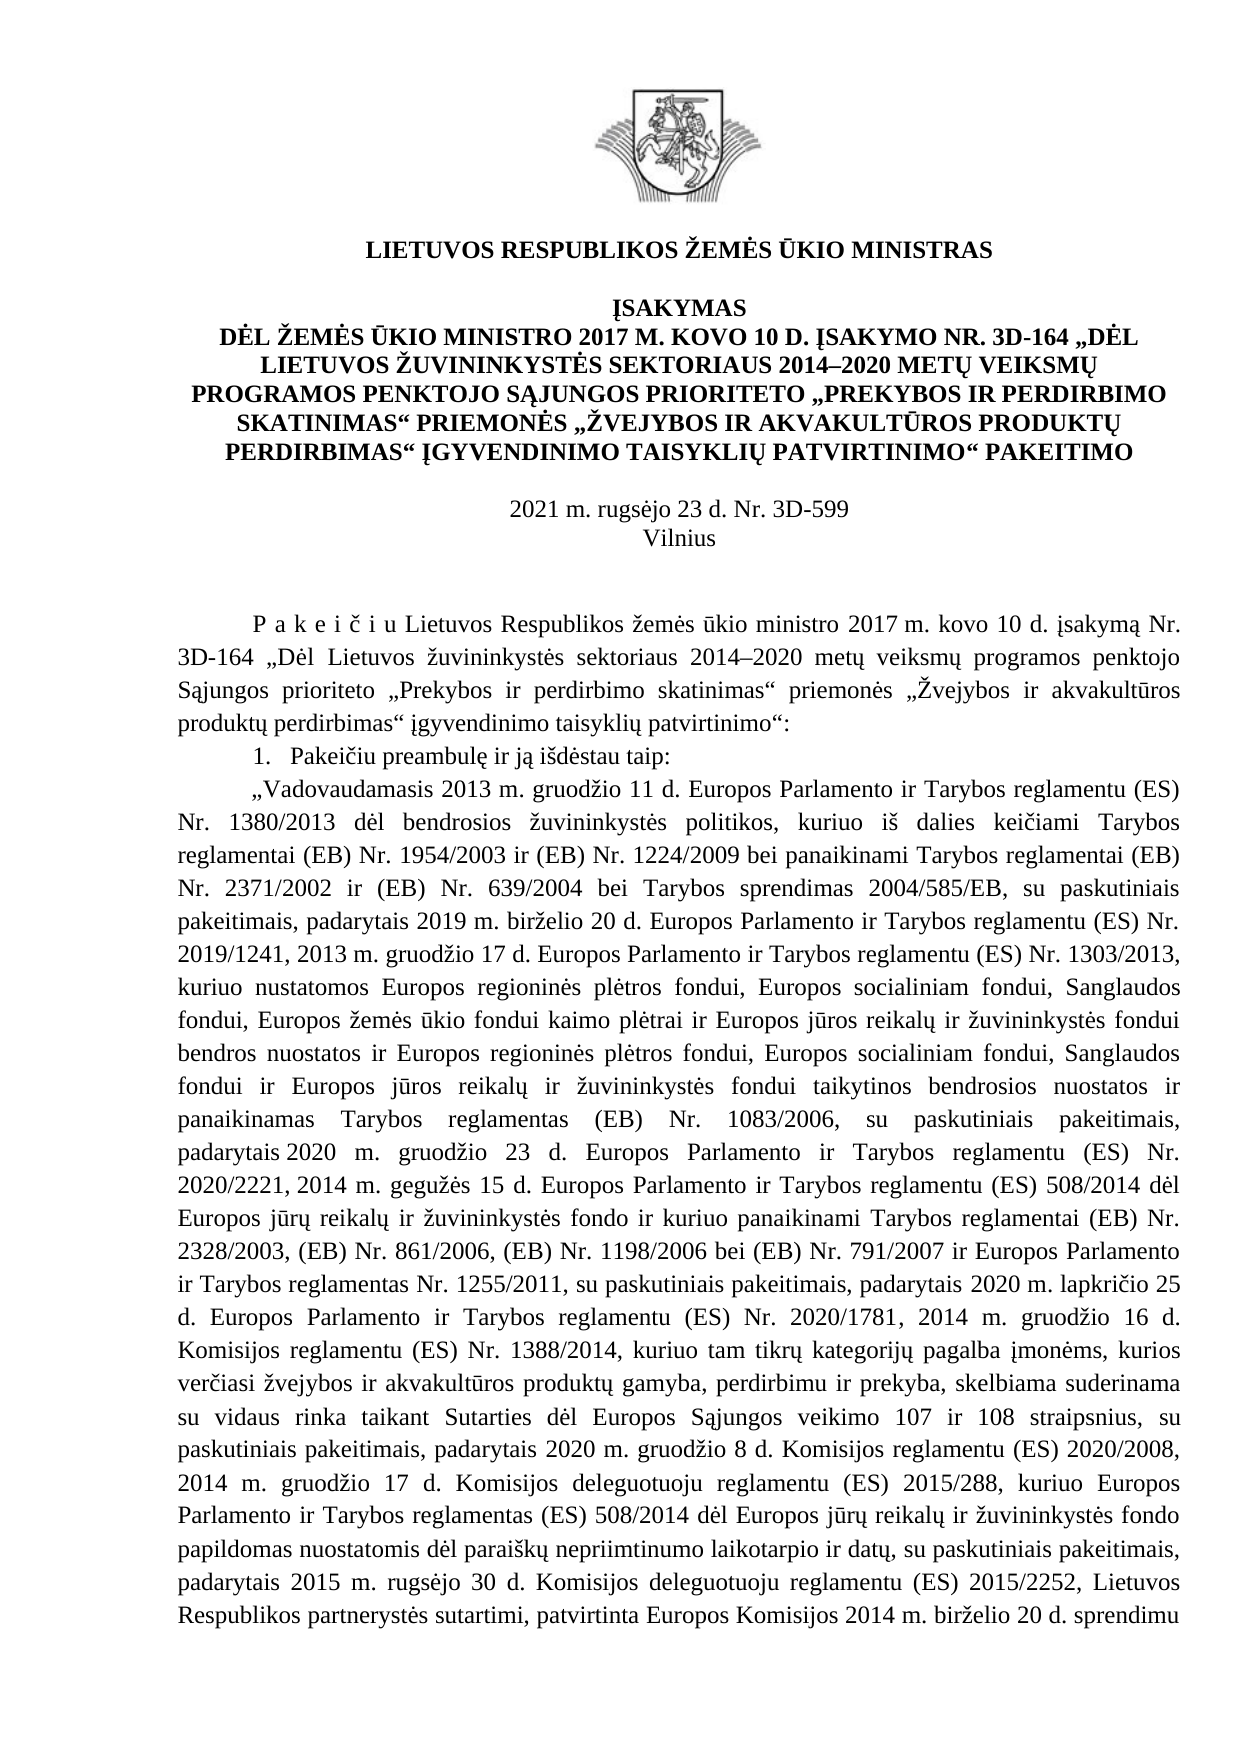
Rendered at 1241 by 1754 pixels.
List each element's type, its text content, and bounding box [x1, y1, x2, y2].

text 2021 m. rugsėjo 23 d. Nr. 3D-599 [177, 494, 1181, 523]
text Vilnius [177, 523, 1181, 552]
text LIETUVOS RESPUBLIKOS ŽEMĖS ŪKIO MINISTRAS [177, 235, 1181, 264]
text ĮSAKYMAS [177, 293, 1181, 322]
text 1. Pakeičiu preambulę ir ją išdėstau taip: [252, 741, 1181, 770]
text DĖL ŽEMĖS ŪKIO MINISTRO 2017 M. KOVO 10 D. ĮSAKYMO NR. 3D-164 „DĖL LIETUVOS ŽUVININKYSTĖS SEKTORIAUS 2014–2020 METŲ VEIKSMŲ PROGRAMOS PENKTOJO SĄJUNGOS PRIORITETO „PREKYBOS IR PERDIRBIMO SKATINIMAS“ PRIEMONĖS „ŽVEJYBOS IR AKVAKULTŪROS PRODUKTŲ PERDIRBIMAS“ ĮGYVENDINIMO TAISYKLIŲ PATVIRTINIMO“ PAKEITIMO [177, 322, 1181, 465]
text „Vadovaudamasis 2013 m. gruodžio 11 d. Europos Parlamento ir Tarybos reglamentu (ES) Nr. 1380/2013 dėl bendrosios žuvininkystės politikos, kuriuo iš dalies keičiami Tarybos reglamentai (EB) Nr. 1954/2003 ir (EB) Nr. 1224/2009 bei panaikinami Tarybos reglamentai (EB) Nr. 2371/2002 ir (EB) Nr. 639/2004 bei Tarybos sprendimas 2004/585/EB, su paskutiniais pakeitimais, padarytais 2019 m. birželio 20 d. Europos Parlamento ir Tarybos reglamentu (ES) Nr. 2019/1241, 2013 m. gruodžio 17 d. Europos Parlamento ir Tarybos reglamentu (ES) Nr. 1303/2013, kuriuo nustatomos Europos regioninės plėtros fondui, Europos socialiniam fondui, Sanglaudos fondui, Europos žemės ūkio fondui kaimo plėtrai ir Europos jūros reikalų ir žuvininkystės fondui bendros nuostatos ir Europos regioninės plėtros fondui, Europos socialiniam fondui, Sanglaudos fondui ir Europos jūros reikalų ir žuvininkystės fondui taikytinos bendrosios nuostatos ir panaikinamas Tarybos reglamentas (EB) Nr. 1083/2006, su paskutiniais pakeitimais, padarytais 2020 m. gruodžio 23 d. Europos Parlamento ir Tarybos reglamentu (ES) Nr. 2020/2221, 2014 m. gegužės 15 d. Europos Parlamento ir Tarybos reglamentu (ES) 508/2014 dėl Europos jūrų reikalų ir žuvininkystės fondo ir kuriuo panaikinami Tarybos reglamentai (EB) Nr. 2328/2003, (EB) Nr. 861/2006, (EB) Nr. 1198/2006 bei (EB) Nr. 791/2007 ir Europos Parlamento ir Tarybos reglamentas Nr. 1255/2011, su paskutiniais pakeitimais, padarytais 2020 m. lapkričio 25 d. Europos Parlamento ir Tarybos reglamentu (ES) Nr. 2020/1781, 2014 m. gruodžio 16 d. Komisijos reglamentu (ES) Nr. 1388/2014, kuriuo tam tikrų kategorijų pagalba įmonėms, kurios verčiasi žvejybos ir akvakultūros produktų gamyba, perdirbimu ir prekyba, skelbiama suderinama su vidaus rinka taikant Sutarties dėl Europos Sąjungos veikimo 107 ir 108 straipsnius, su paskutiniais pakeitimais, padarytais 2020 m. gruodžio 8 d. Komisijos reglamentu (ES) 2020/2008, 2014 m. gruodžio 17 d. Komisijos deleguotuoju reglamentu (ES) 2015/288, kuriuo Europos Parlamento ir Tarybos reglamentas (ES) 508/2014 dėl Europos jūrų reikalų ir žuvininkystės fondo papildomas nuostatomis dėl paraiškų nepriimtinumo laikotarpio ir datų, su paskutiniais pakeitimais, padarytais 2015 m. rugsėjo 30 d. Komisijos deleguotuoju reglamentu (ES) 2015/2252, Lietuvos Respublikos partnerystės sutartimi, patvirtinta Europos Komisijos 2014 m. birželio 20 d. sprendimu [177, 774, 1181, 1628]
text P a k e i č i u Lietuvos Respublikos žemės ūkio ministro 2017 m. kovo 10 d. įsakymą Nr. 3D-164 „Dėl Lietuvos žuvininkystės sektoriaus 2014–2020 metų veiksmų programos penktojo Sąjungos prioriteto „Prekybos ir perdirbimo skatinimas“ priemonės „Žvejybos ir akvakultūros produktų perdirbimas“ įgyvendinimo taisyklių patvirtinimo“: [177, 609, 1181, 737]
